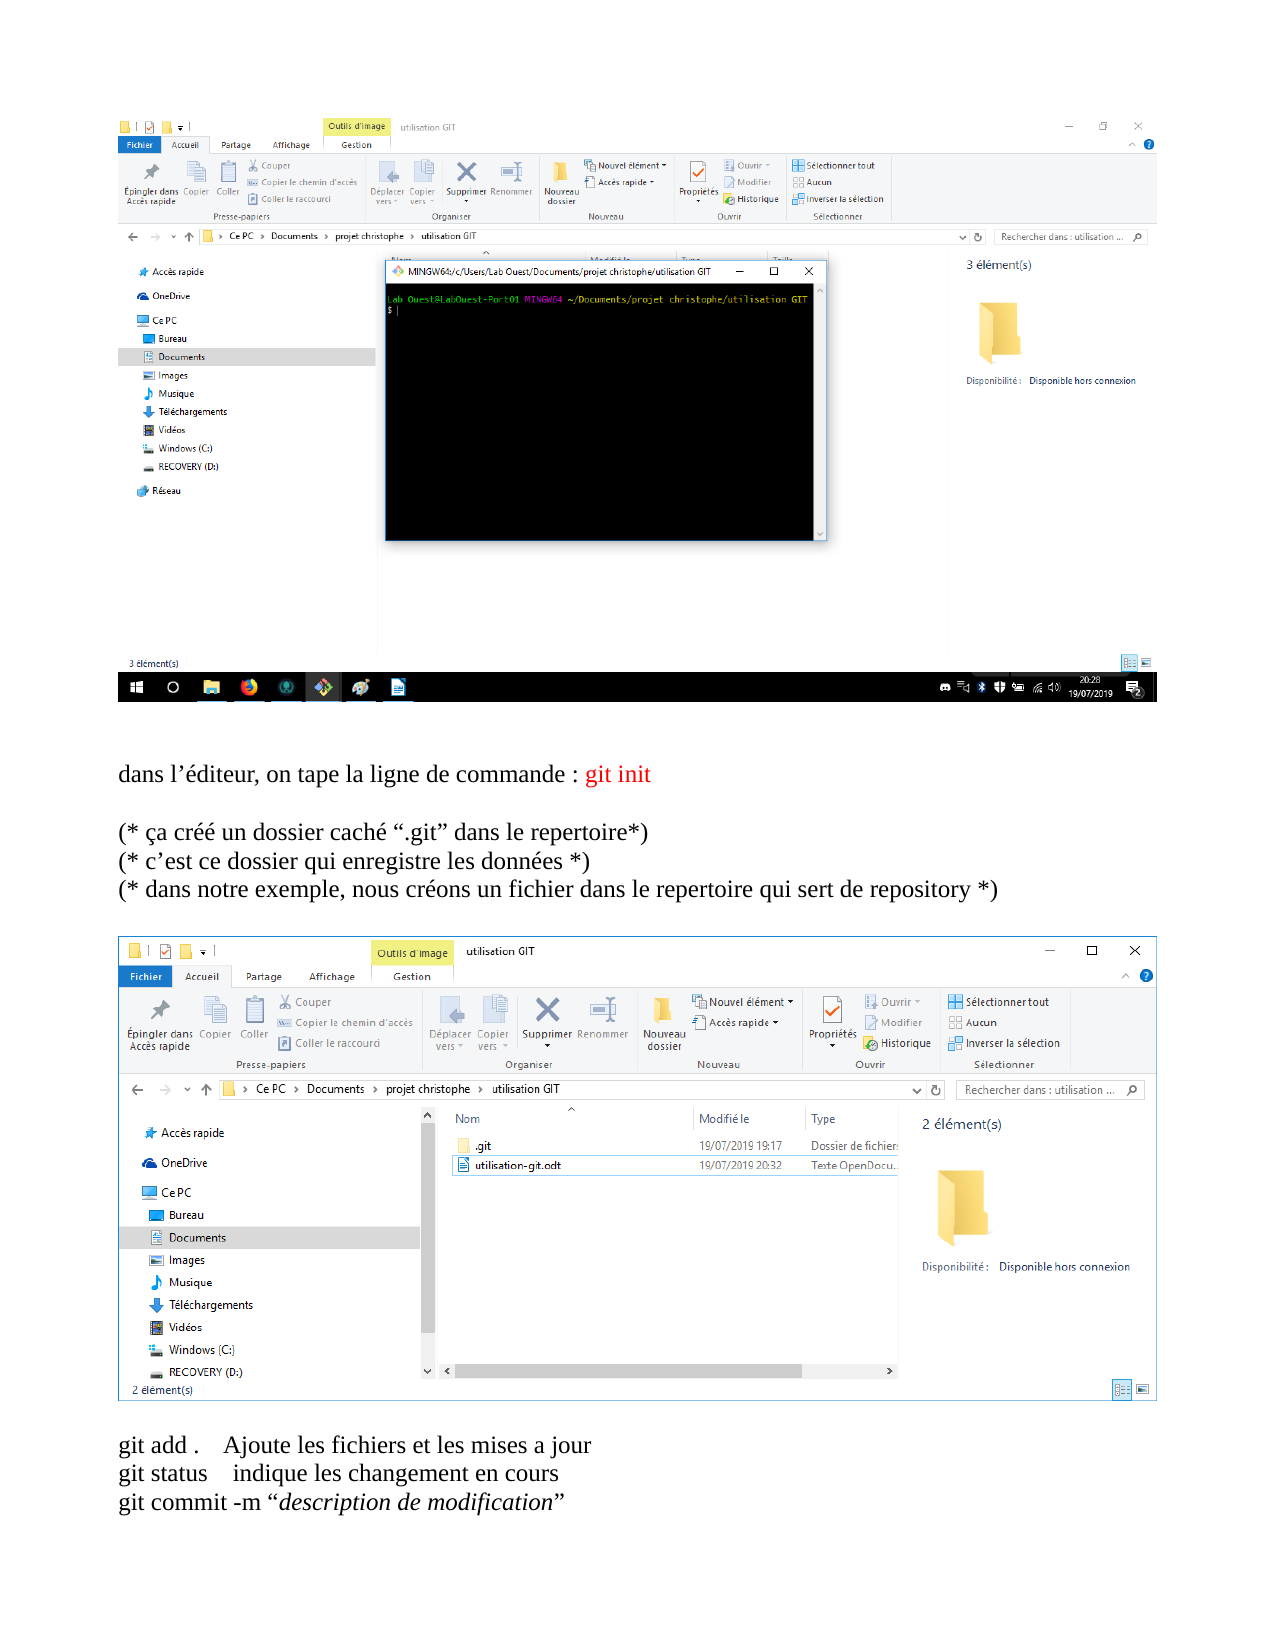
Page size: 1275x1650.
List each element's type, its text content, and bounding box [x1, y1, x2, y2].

text git commit -m “description de modification” [118, 1487, 1157, 1516]
text git add . Ajoute les fichiers et les mises a jour [118, 1430, 1157, 1458]
text (* ça créé un dossier caché “.git” dans le repertoire*) [118, 817, 1157, 846]
picture [118, 118, 1157, 702]
picture [118, 936, 1157, 1401]
text (* dans notre exemple, nous créons un fichier dans le repertoire qui sert de repository *) [118, 874, 1157, 903]
text (* c’est ce dossier qui enregistre les données *) [118, 846, 1157, 874]
text dans l’éditeur, on tape la ligne de commande : git init [118, 759, 1157, 788]
text git status indique les changement en cours [118, 1458, 1157, 1487]
